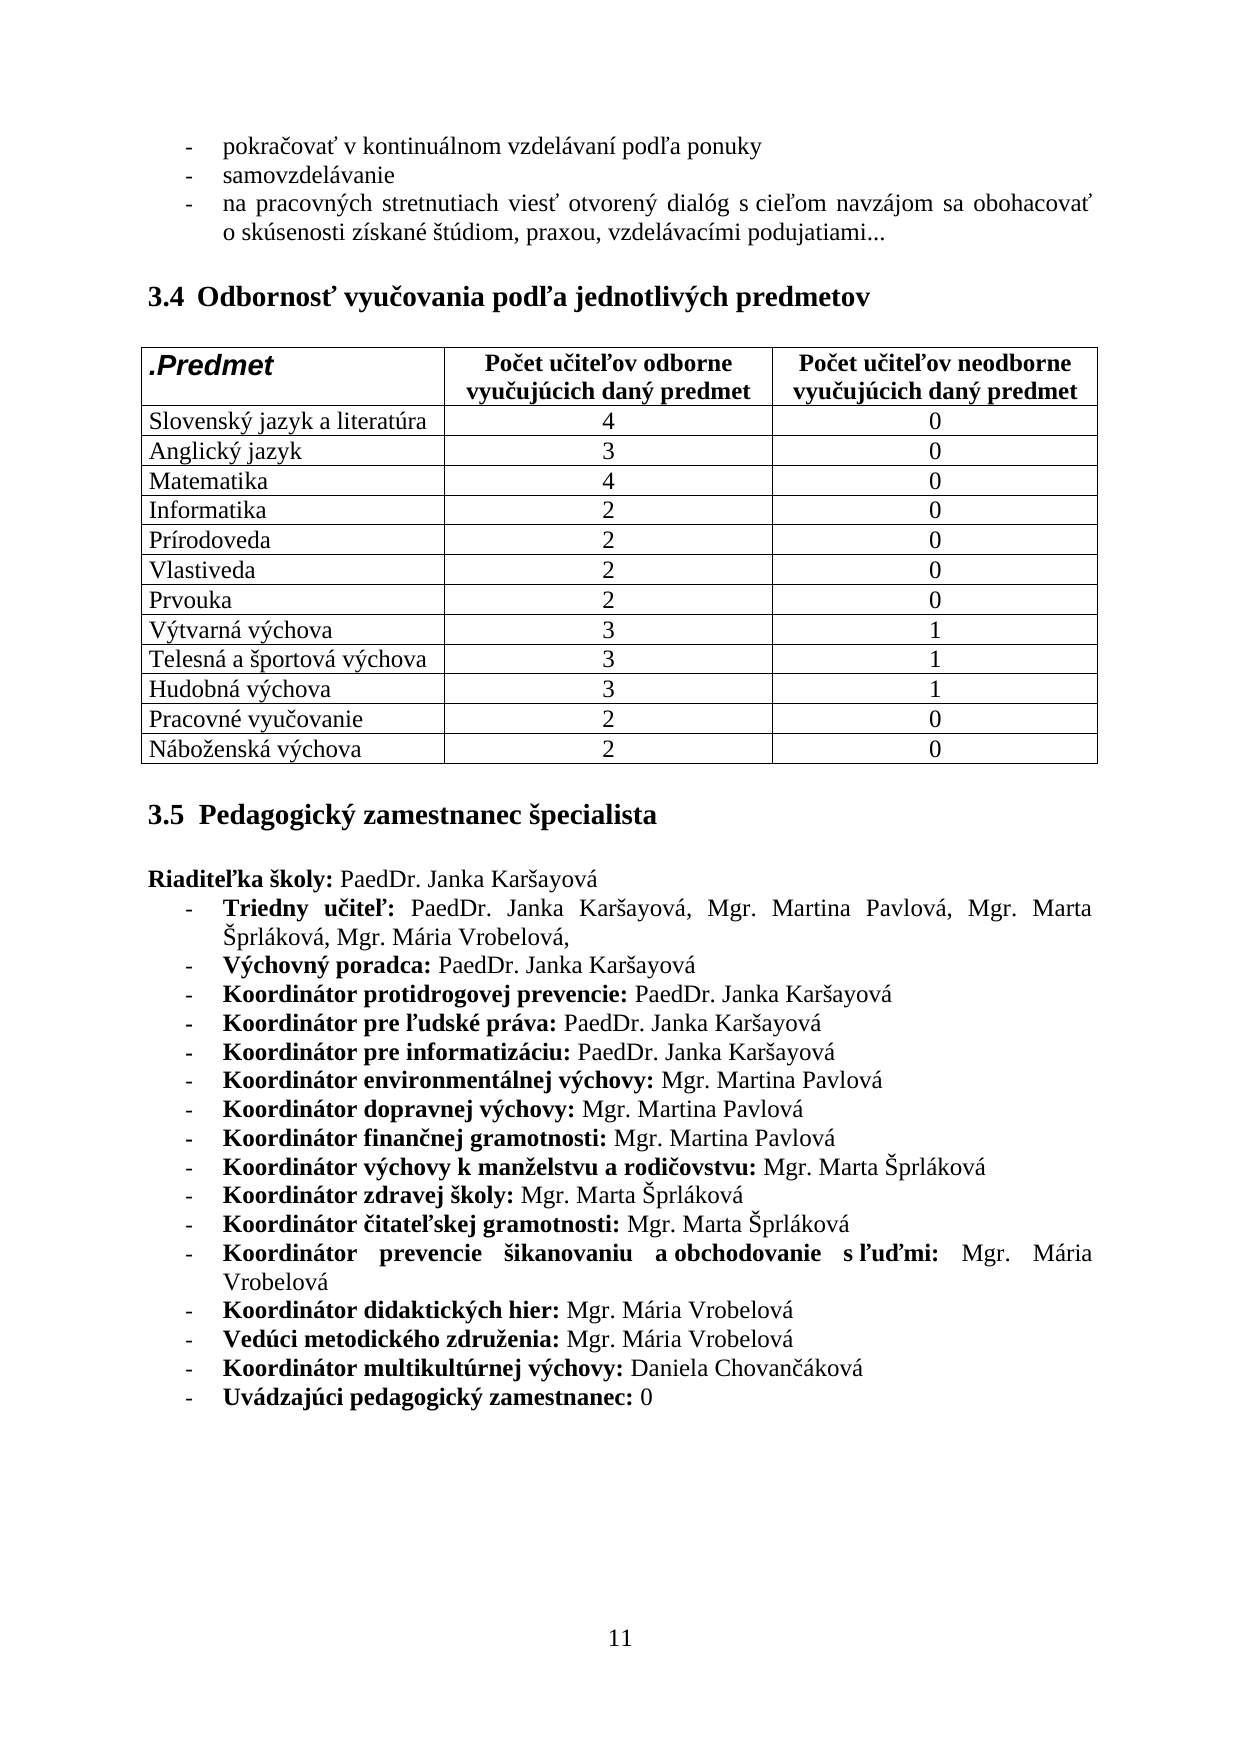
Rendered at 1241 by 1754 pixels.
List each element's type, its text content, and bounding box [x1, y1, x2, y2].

list Koordinátor zdravej školy: Mgr. Marta Šprláková [185, 1181, 1092, 1209]
table_cell 0 [773, 406, 1097, 435]
list Koordinátor pre informatizáciu: PaedDr. Janka Karšayová [185, 1037, 1092, 1066]
list pokračovať v kontinuálnom vzdelávaní podľa ponuky [185, 131, 1092, 160]
list Koordinátor didaktických hier: Mgr. Mária Vrobelová [185, 1296, 1092, 1324]
list Koordinátor multikultúrnej výchovy: Daniela Chovančáková [185, 1353, 1092, 1382]
table_cell Hudobná výchova [142, 674, 444, 703]
table_cell 2 [445, 704, 772, 733]
table_cell 0 [773, 525, 1097, 554]
table_cell Prvouka [142, 585, 444, 614]
table_cell 4 [445, 406, 772, 435]
text Riaditeľka školy: PaedDr. Janka Karšayová [148, 864, 1092, 893]
table_cell 3 [445, 615, 772, 643]
table_cell Telesná a športová výchova [142, 645, 444, 673]
table_cell 2 [445, 585, 772, 614]
table_cell Prírodoveda [142, 525, 444, 554]
table_cell 2 [445, 734, 772, 763]
table_cell 3 [445, 645, 772, 673]
list samovzdelávanie [185, 160, 1092, 188]
table_cell 1 [773, 645, 1097, 673]
list Koordinátor dopravnej výchovy: Mgr. Martina Pavlová [185, 1094, 1092, 1123]
table_cell 3 [445, 674, 772, 703]
table_cell 0 [773, 496, 1097, 524]
list Koordinátor prevencie šikanovaniu a obchodovanie s ľuďmi: Mgr. Mária Vrobelová [185, 1238, 1092, 1296]
text 3.4 Odbornosť vyučovania podľa jednotlivých predmetov [148, 279, 1092, 313]
table_cell 0 [773, 734, 1097, 763]
list Koordinátor finančnej gramotnosti: Mgr. Martina Pavlová [185, 1123, 1092, 1152]
table_cell Pracovné vyučovanie [142, 704, 444, 733]
table_cell 0 [773, 466, 1097, 494]
table_cell 0 [773, 555, 1097, 584]
table_cell 0 [773, 436, 1097, 465]
table_cell Slovenský jazyk a literatúra [142, 406, 444, 435]
table_cell 4 [445, 466, 772, 494]
list Uvádzajúci pedagogický zamestnanec: 0 [185, 1382, 1092, 1411]
table_cell 2 [445, 525, 772, 554]
table_cell Informatika [142, 496, 444, 524]
list Koordinátor čitateľskej gramotnosti: Mgr. Marta Šprláková [185, 1209, 1092, 1238]
table_cell Anglický jazyk [142, 436, 444, 465]
list na pracovných stretnutiach viesť otvorený dialóg s cieľom navzájom sa obohacovať o skúsenosti získané štúdiom, praxou, vzdelávacími podujatiami... [185, 188, 1092, 246]
list Triedny učiteľ: PaedDr. Janka Karšayová, Mgr. Martina Pavlová, Mgr. Marta Šprláková, Mgr. Mária Vrobelová, [185, 893, 1092, 951]
text 3.5 Pedagogický zamestnanec špecialista [148, 797, 1092, 831]
table_cell 0 [773, 704, 1097, 733]
list Koordinátor environmentálnej výchovy: Mgr. Martina Pavlová [185, 1066, 1092, 1094]
table_cell Vlastiveda [142, 555, 444, 584]
list Koordinátor výchovy k manželstvu a rodičovstvu: Mgr. Marta Šprláková [185, 1152, 1092, 1181]
table_cell 0 [773, 585, 1097, 614]
table_cell Výtvarná výchova [142, 615, 444, 643]
table_cell Náboženská výchova [142, 734, 444, 763]
table_header Počet učiteľov neodborne vyučujúcich daný predmet [773, 348, 1097, 405]
list Vedúci metodického združenia: Mgr. Mária Vrobelová [185, 1324, 1092, 1353]
table_cell Matematika [142, 466, 444, 494]
list Výchovný poradca: PaedDr. Janka Karšayová [185, 951, 1092, 979]
table_cell 3 [445, 436, 772, 465]
table_header Počet učiteľov odborne vyučujúcich daný predmet [445, 348, 772, 405]
table_cell 1 [773, 674, 1097, 703]
table_cell 2 [445, 496, 772, 524]
table_cell 1 [773, 615, 1097, 643]
table_header Predmet [142, 348, 444, 405]
table_cell 2 [445, 555, 772, 584]
list Koordinátor pre ľudské práva: PaedDr. Janka Karšayová [185, 1008, 1092, 1037]
list Koordinátor protidrogovej prevencie: PaedDr. Janka Karšayová [185, 979, 1092, 1008]
